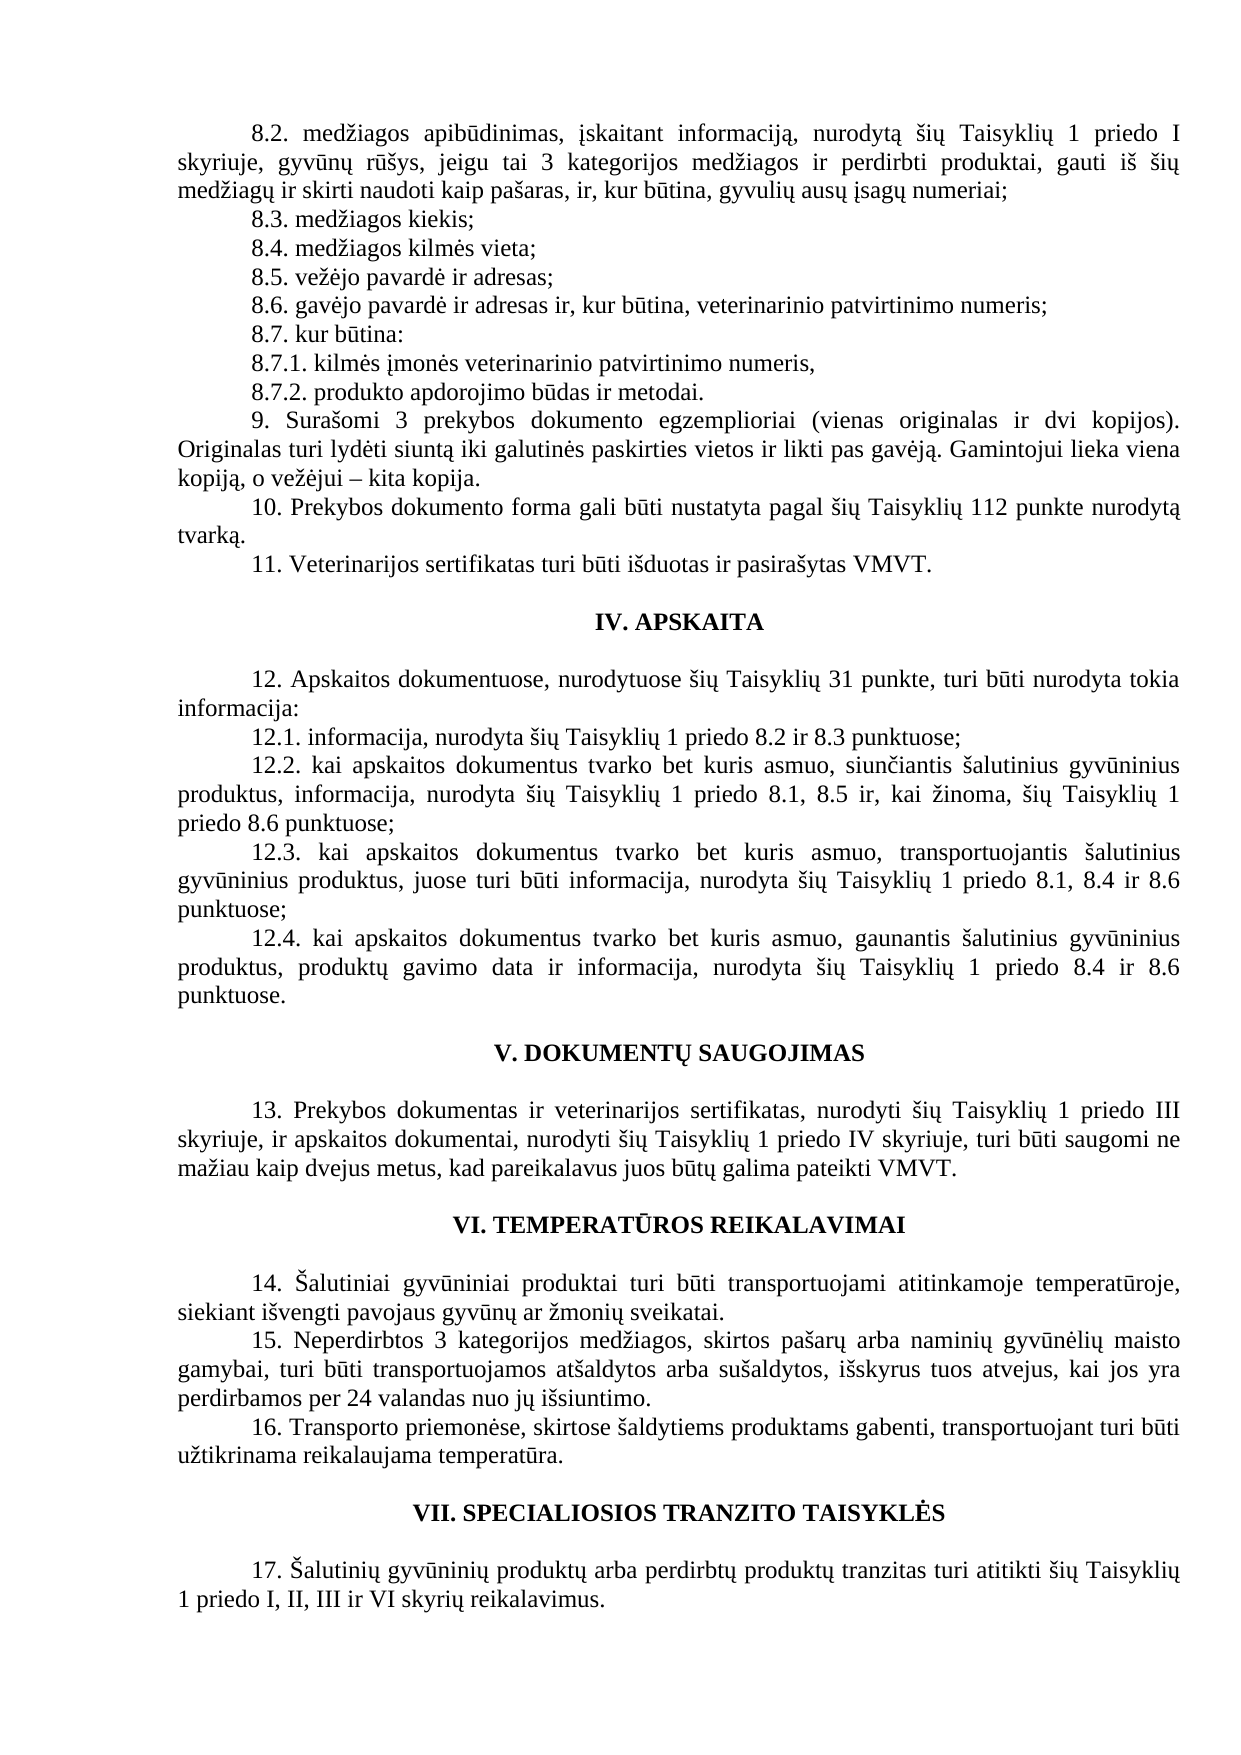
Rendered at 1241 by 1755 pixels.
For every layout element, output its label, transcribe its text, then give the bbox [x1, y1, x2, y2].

text V. DOKUMENTŲ SAUGOJIMAS [177, 1038, 1181, 1067]
text VII. SPECIALIOSIOS TRANZITO TAISYKLĖS [177, 1498, 1181, 1527]
text 12.4. kai apskaitos dokumentus tvarko bet kuris asmuo, gaunantis šalutinius gyvūninius produktus, produktų gavimo data ir informacija, nurodyta šių Taisyklių 1 priedo 8.4 ir 8.6 punktuose. [177, 923, 1181, 1009]
text 11. Veterinarijos sertifikatas turi būti išduotas ir pasirašytas VMVT. [177, 549, 1181, 578]
text 15. Neperdirbtos 3 kategorijos medžiagos, skirtos pašarų arba naminių gyvūnėlių maisto gamybai, turi būti transportuojamos atšaldytos arba sušaldytos, išskyrus tuos atvejus, kai jos yra perdirbamos per 24 valandas nuo jų išsiuntimo. [177, 1326, 1181, 1412]
text 8.4. medžiagos kilmės vieta; [177, 233, 1181, 262]
text 8.7.1. kilmės įmonės veterinarinio patvirtinimo numeris, [177, 348, 1181, 377]
text 12.3. kai apskaitos dokumentus tvarko bet kuris asmuo, transportuojantis šalutinius gyvūninius produktus, juose turi būti informacija, nurodyta šių Taisyklių 1 priedo 8.1, 8.4 ir 8.6 punktuose; [177, 837, 1181, 923]
text 8.7.2. produkto apdorojimo būdas ir metodai. [177, 377, 1181, 406]
text 8.3. medžiagos kiekis; [177, 204, 1181, 233]
text 10. Prekybos dokumento forma gali būti nustatyta pagal šių Taisyklių 112 punkte nurodytą tvarką. [177, 492, 1181, 549]
text 12. Apskaitos dokumentuose, nurodytuose šių Taisyklių 31 punkte, turi būti nurodyta tokia informacija: [177, 664, 1181, 722]
text IV. APSKAITA [177, 607, 1181, 636]
text 8.7. kur būtina: [177, 319, 1181, 348]
text 8.2. medžiagos apibūdinimas, įskaitant informaciją, nurodytą šių Taisyklių 1 priedo I skyriuje, gyvūnų rūšys, jeigu tai 3 kategorijos medžiagos ir perdirbti produktai, gauti iš šių medžiagų ir skirti naudoti kaip pašaras, ir, kur būtina, gyvulių ausų įsagų numeriai; [177, 118, 1181, 204]
text 12.1. informacija, nurodyta šių Taisyklių 1 priedo 8.2 ir 8.3 punktuose; [177, 722, 1181, 751]
text 12.2. kai apskaitos dokumentus tvarko bet kuris asmuo, siunčiantis šalutinius gyvūninius produktus, informacija, nurodyta šių Taisyklių 1 priedo 8.1, 8.5 ir, kai žinoma, šių Taisyklių 1 priedo 8.6 punktuose; [177, 751, 1181, 837]
text 9. Surašomi 3 prekybos dokumento egzemplioriai (vienas originalas ir dvi kopijos). Originalas turi lydėti siuntą iki galutinės paskirties vietos ir likti pas gavėją. Gamintojui lieka viena kopiją, o vežėjui – kita kopija. [177, 406, 1181, 492]
text 14. Šalutiniai gyvūniniai produktai turi būti transportuojami atitinkamoje temperatūroje, siekiant išvengti pavojaus gyvūnų ar žmonių sveikatai. [177, 1268, 1181, 1326]
text 17. Šalutinių gyvūninių produktų arba perdirbtų produktų tranzitas turi atitikti šių Taisyklių 1 priedo I, II, III ir VI skyrių reikalavimus. [177, 1556, 1181, 1613]
text 13. Prekybos dokumentas ir veterinarijos sertifikatas, nurodyti šių Taisyklių 1 priedo III skyriuje, ir apskaitos dokumentai, nurodyti šių Taisyklių 1 priedo IV skyriuje, turi būti saugomi ne mažiau kaip dvejus metus, kad pareikalavus juos būtų galima pateikti VMVT. [177, 1096, 1181, 1182]
text VI. TEMPERATŪROS REIKALAVIMAI [177, 1211, 1181, 1239]
text 16. Transporto priemonėse, skirtose šaldytiems produktams gabenti, transportuojant turi būti užtikrinama reikalaujama temperatūra. [177, 1412, 1181, 1469]
text 8.5. vežėjo pavardė ir adresas; [177, 262, 1181, 291]
text 8.6. gavėjo pavardė ir adresas ir, kur būtina, veterinarinio patvirtinimo numeris; [177, 291, 1181, 319]
